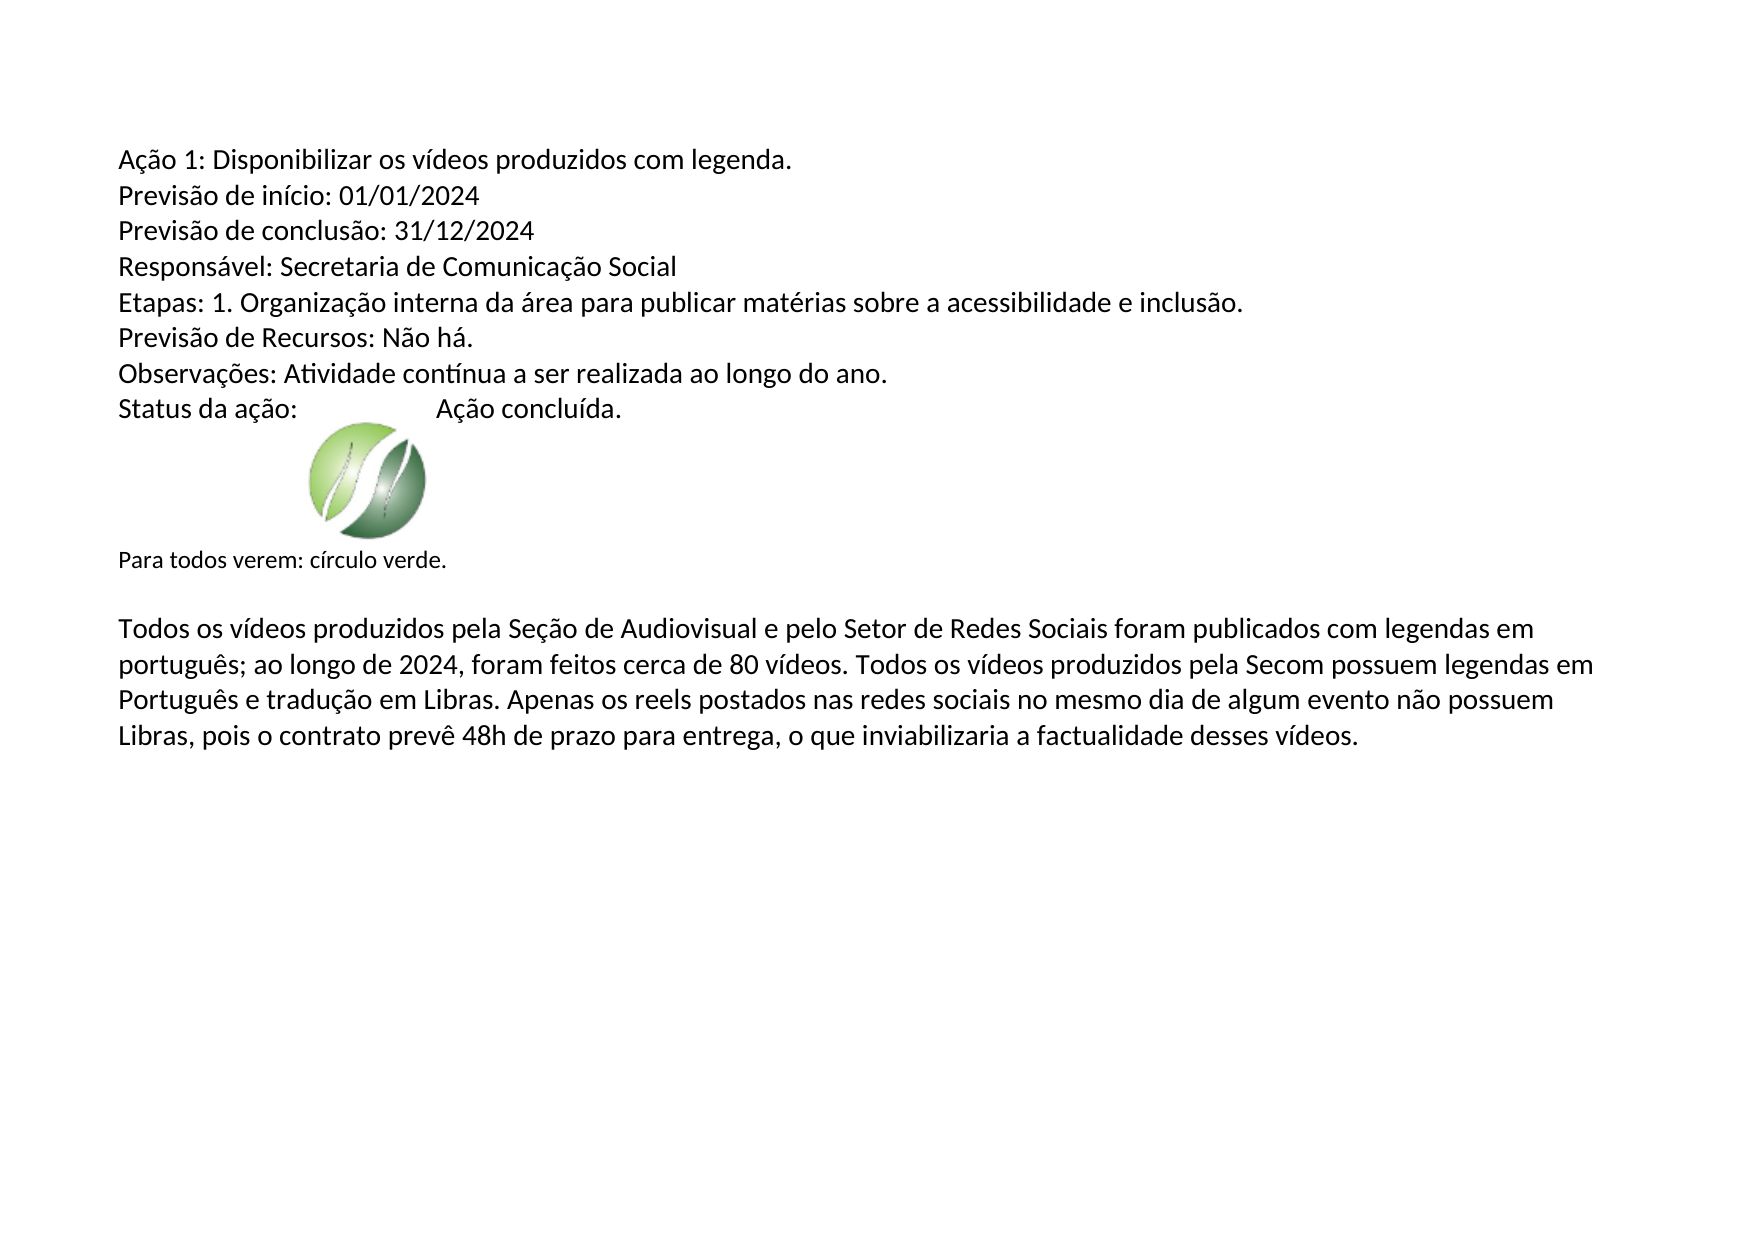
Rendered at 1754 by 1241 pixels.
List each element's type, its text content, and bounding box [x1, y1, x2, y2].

text Previsão de início: 01/01/2024 [118, 177, 1712, 212]
text Ação 1: Disponibilizar os vídeos produzidos com legenda. [118, 141, 1712, 177]
text Etapas: 1. Organização interna da área para publicar matérias sobre a acessibilidade e inclusão. [118, 284, 1712, 319]
text Para todos verem: círculo verde. [118, 544, 1636, 574]
text Observações: Atividade contínua a ser realizada ao longo do ano. [118, 355, 1712, 391]
text Responsável: Secretaria de Comunicação Social [118, 248, 1712, 284]
text Todos os vídeos produzidos pela Seção de Audiovisual e pelo Setor de Redes Sociais foram publicados com legendas em português; ao longo de 2024, foram feitos cerca de 80 vídeos. Todos os vídeos produzidos pela Secom possuem legendas em Português e tradução em Libras. Apenas os reels postados nas redes sociais no mesmo dia de algum evento não possuem Libras, pois o contrato prevê 48h de prazo para entrega, o que inviabilizaria a factualidade desses vídeos. [118, 610, 1636, 753]
text Previsão de Recursos: Não há. [118, 319, 1712, 355]
text Status da ação: Ação concluída. [118, 391, 1636, 544]
text Previsão de conclusão: 31/12/2024 [118, 212, 1712, 248]
